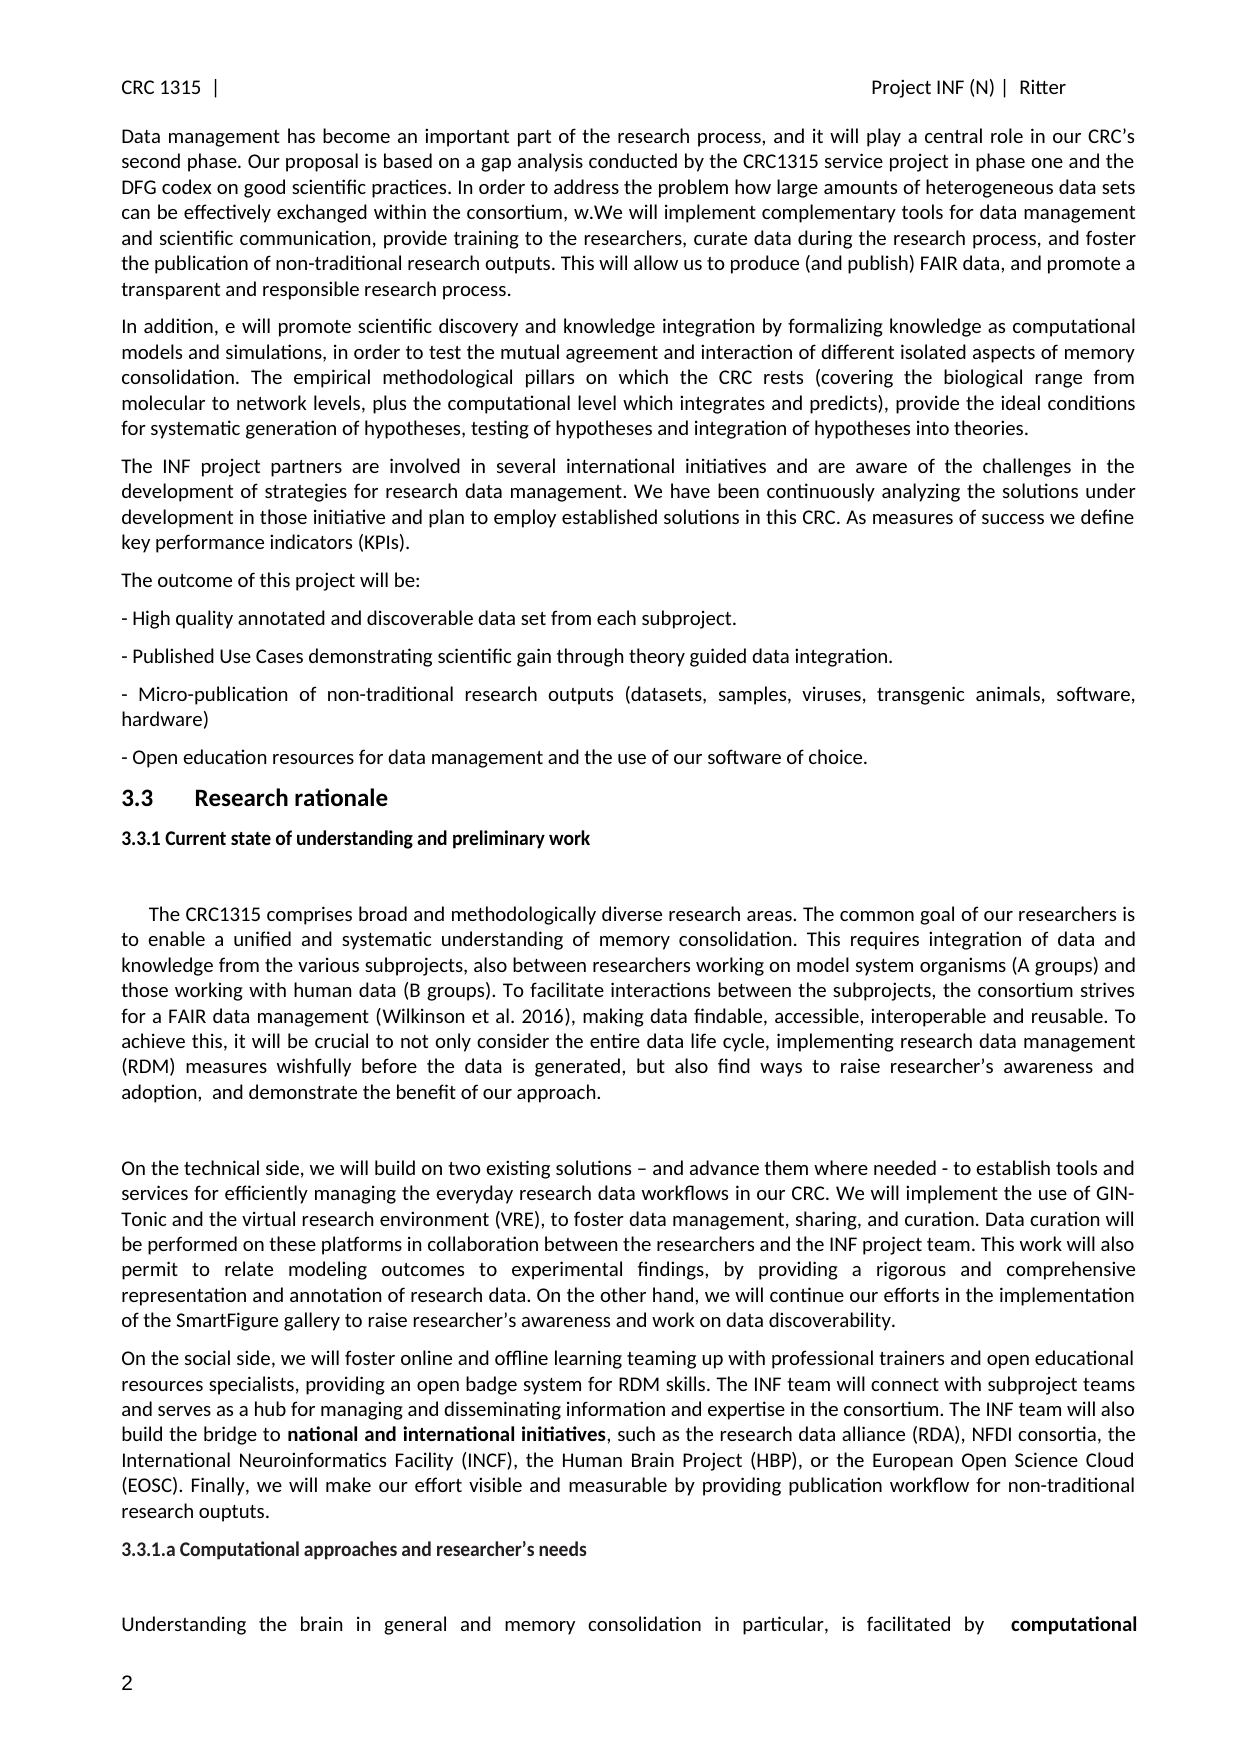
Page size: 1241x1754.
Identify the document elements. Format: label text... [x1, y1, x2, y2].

subtitle 3.3 Research rationale [121, 782, 1137, 813]
text - Published Use Cases demonstrating scientific gain through theory guided data integration. [121, 643, 1137, 669]
text - Micro-publication of non-traditional research outputs (datasets, samples, viruses, transgenic animals, software, hardware) [121, 681, 1137, 732]
text In addition, e will promote scientific discovery and knowledge integration by formalizing knowledge as computational models and simulations, in order to test the mutual agreement and interaction of different isolated aspects of memory consolidation. The empirical methodological pillars on which the CRC rests (covering the biological range from molecular to network levels, plus the computational level which integrates and predicts), provide the ideal conditions for systematic generation of hypotheses, testing of hypotheses and integration of hypotheses into theories. [121, 314, 1137, 441]
text - High quality annotated and discoverable data set from each subproject. [121, 605, 1137, 631]
text - Open education resources for data management and the use of our software of choice. [121, 744, 1137, 770]
text 3.3.1.a Computational approaches and researcher’s needs [121, 1536, 1139, 1561]
text Understanding the brain in general and memory consolidation in particular, is facilitated by computational [121, 1612, 1137, 1637]
text On the technical side, we will build on two existing solutions – and advance them where needed - to establish tools and services for efficiently managing the everyday research data workflows in our CRC. We will implement the use of GIN-Tonic and the virtual research environment (VRE), to foster data management, sharing, and curation. Data curation will be performed on these platforms in collaboration between the researchers and the INF project team. This work will also permit to relate modeling outcomes to experimental findings, by providing a rigorous and comprehensive representation and annotation of research data. On the other hand, we will continue our efforts in the implementation of the SmartFigure gallery to raise researcher’s awareness and work on data discoverability. [121, 1155, 1137, 1333]
text The CRC1315 comprises broad and methodologically diverse research areas. The common goal of our researchers is to enable a unified and systematic understanding of memory consolidation. This requires integration of data and knowledge from the various subprojects, also between researchers working on model system organisms (A groups) and those working with human data (B groups). To facilitate interactions between the subprojects, the consortium strives for a FAIR data management (Wilkinson et al. 2016), making data findable, accessible, interoperable and reusable. To achieve this, it will be crucial to not only consider the entire data life cycle, implementing research data management (RDM) measures wishfully before the data is generated, but also find ways to raise researcher’s awareness and adoption, and demonstrate the benefit of our approach. [121, 901, 1137, 1104]
text The outcome of this project will be: [121, 567, 1137, 593]
text On the social side, we will foster online and offline learning teaming up with professional trainers and open educational resources specialists, providing an open badge system for RDM skills. The INF team will connect with subproject teams and serves as a hub for managing and disseminating information and expertise in the consortium. The INF team will also build the bridge to national and international initiatives, such as the research data alliance (RDA), NFDI consortia, the International Neuroinformatics Facility (INCF), the Human Brain Project (HBP), or the European Open Science Cloud (EOSC). Finally, we will make our effort visible and measurable by providing publication workflow for non-traditional research ouptuts. [121, 1345, 1137, 1523]
text 3.3.1 Current state of understanding and preliminary work [121, 825, 1139, 851]
text Data management has become an important part of the research process, and it will play a central role in our CRC’s second phase. Our proposal is based on a gap analysis conducted by the CRC1315 service project in phase one and the DFG codex on good scientific practices. In order to address the problem how large amounts of heterogeneous data sets can be effectively exchanged within the consortium, w.We will implement complementary tools for data management and scientific communication, provide training to the researchers, curate data during the research process, and foster the publication of non-traditional research outputs. This will allow us to produce (and publish) FAIR data, and promote a transparent and responsible research process. [121, 123, 1137, 301]
text The INF project partners are involved in several international initiatives and are aware of the challenges in the development of strategies for research data management. We have been continuously analyzing the solutions under development in those initiative and plan to employ established solutions in this CRC. As measures of success we define key performance indicators (KPIs). [121, 453, 1137, 555]
